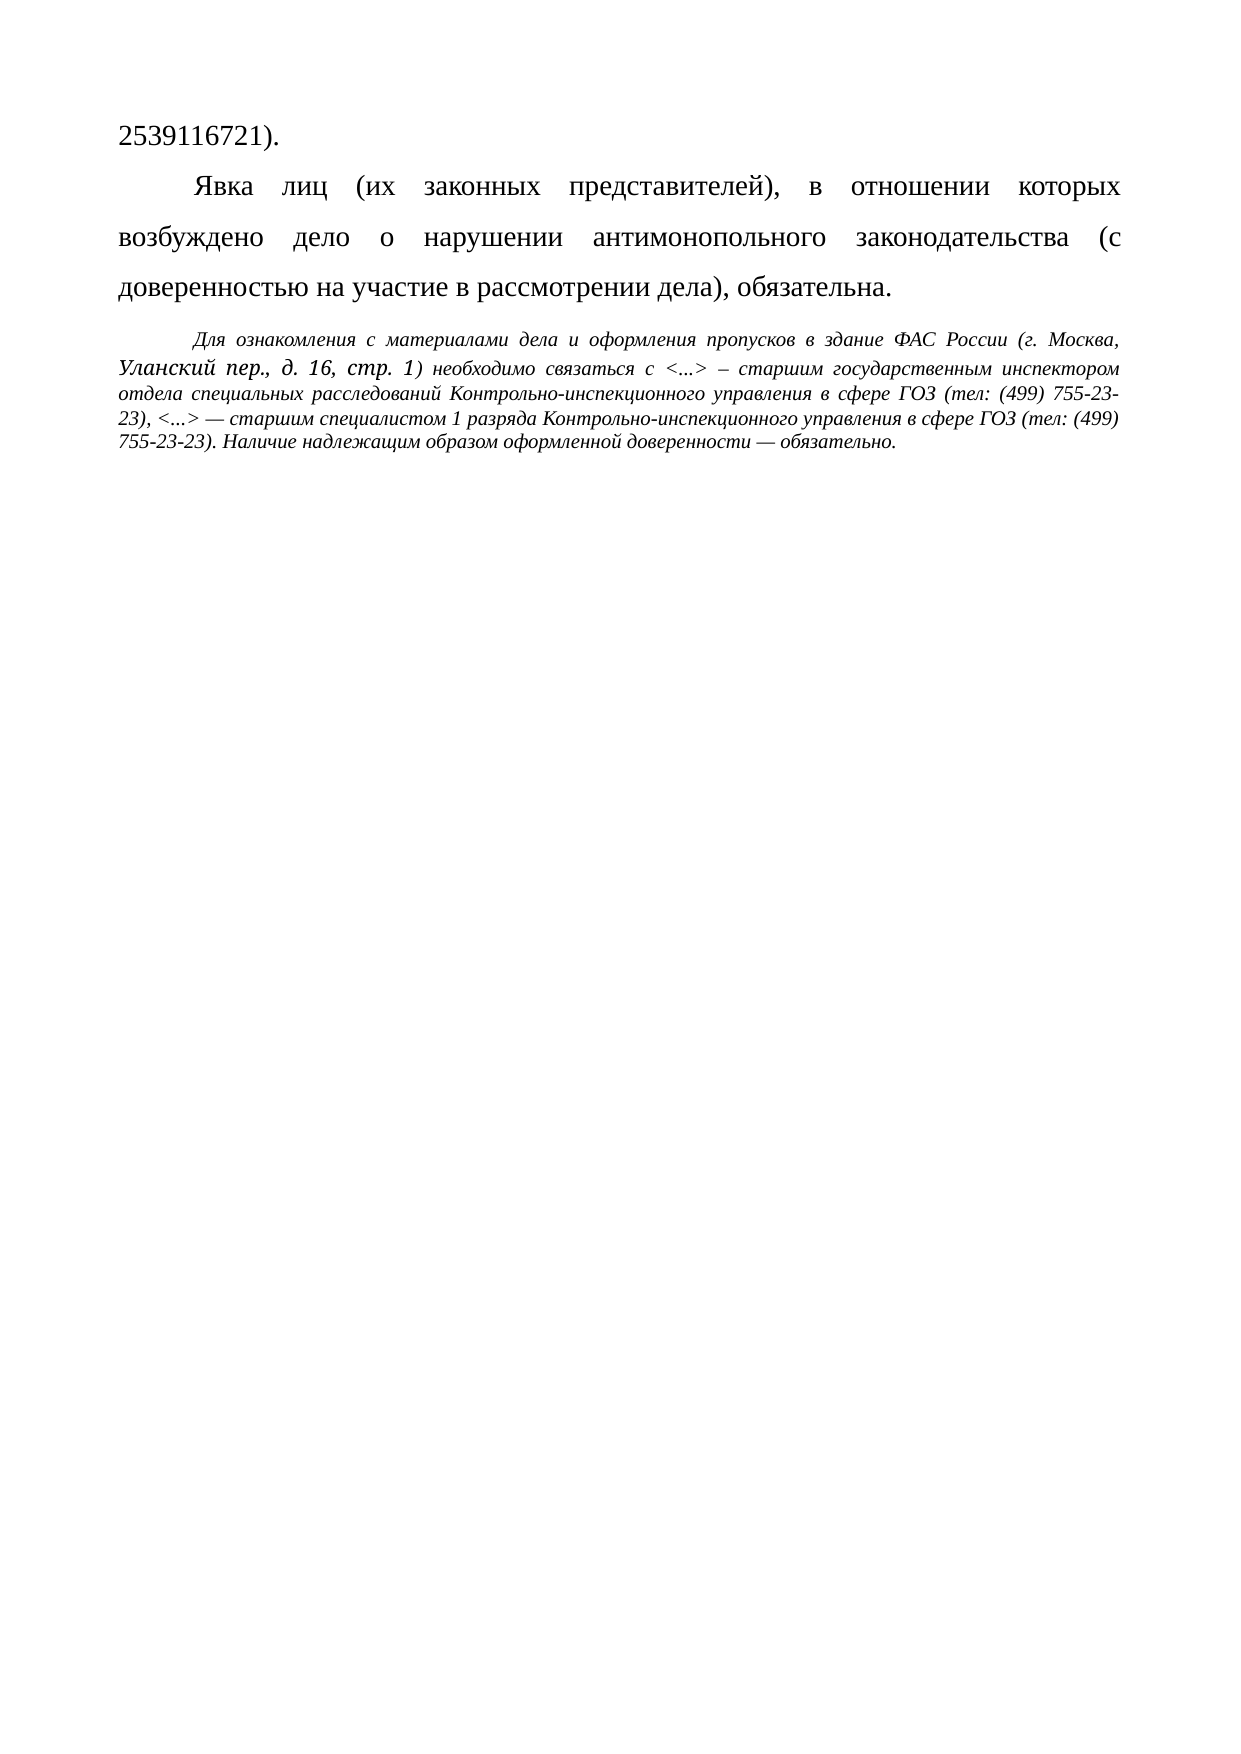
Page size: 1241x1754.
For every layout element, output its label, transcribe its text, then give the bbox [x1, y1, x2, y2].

list Явка лиц (их законных представителей), в отношении которых возбуждено дело о нарушении антимонопольного законодательства (с доверенностью на участие в рассмотрении дела), обязательна. [118, 168, 1122, 303]
list 2539116721). [118, 118, 1122, 152]
text Для ознакомления с материалами дела и оформления пропусков в здание ФАС России (г. Москва, Уланский пер., д. 16, стр. 1) необходимо связаться с <...> ‒ старшим государственным инспектором отдела специальных расследований Контрольно-инспекционного управления в сфере ГОЗ (тел: (499) 755-23-23), <...> — старшим специалистом 1 разряда Контрольно-инспекционного управления в сфере ГОЗ (тел: (499) 755-23-23). Наличие надлежащим образом оформленной доверенности — обязательно. [118, 319, 1122, 453]
